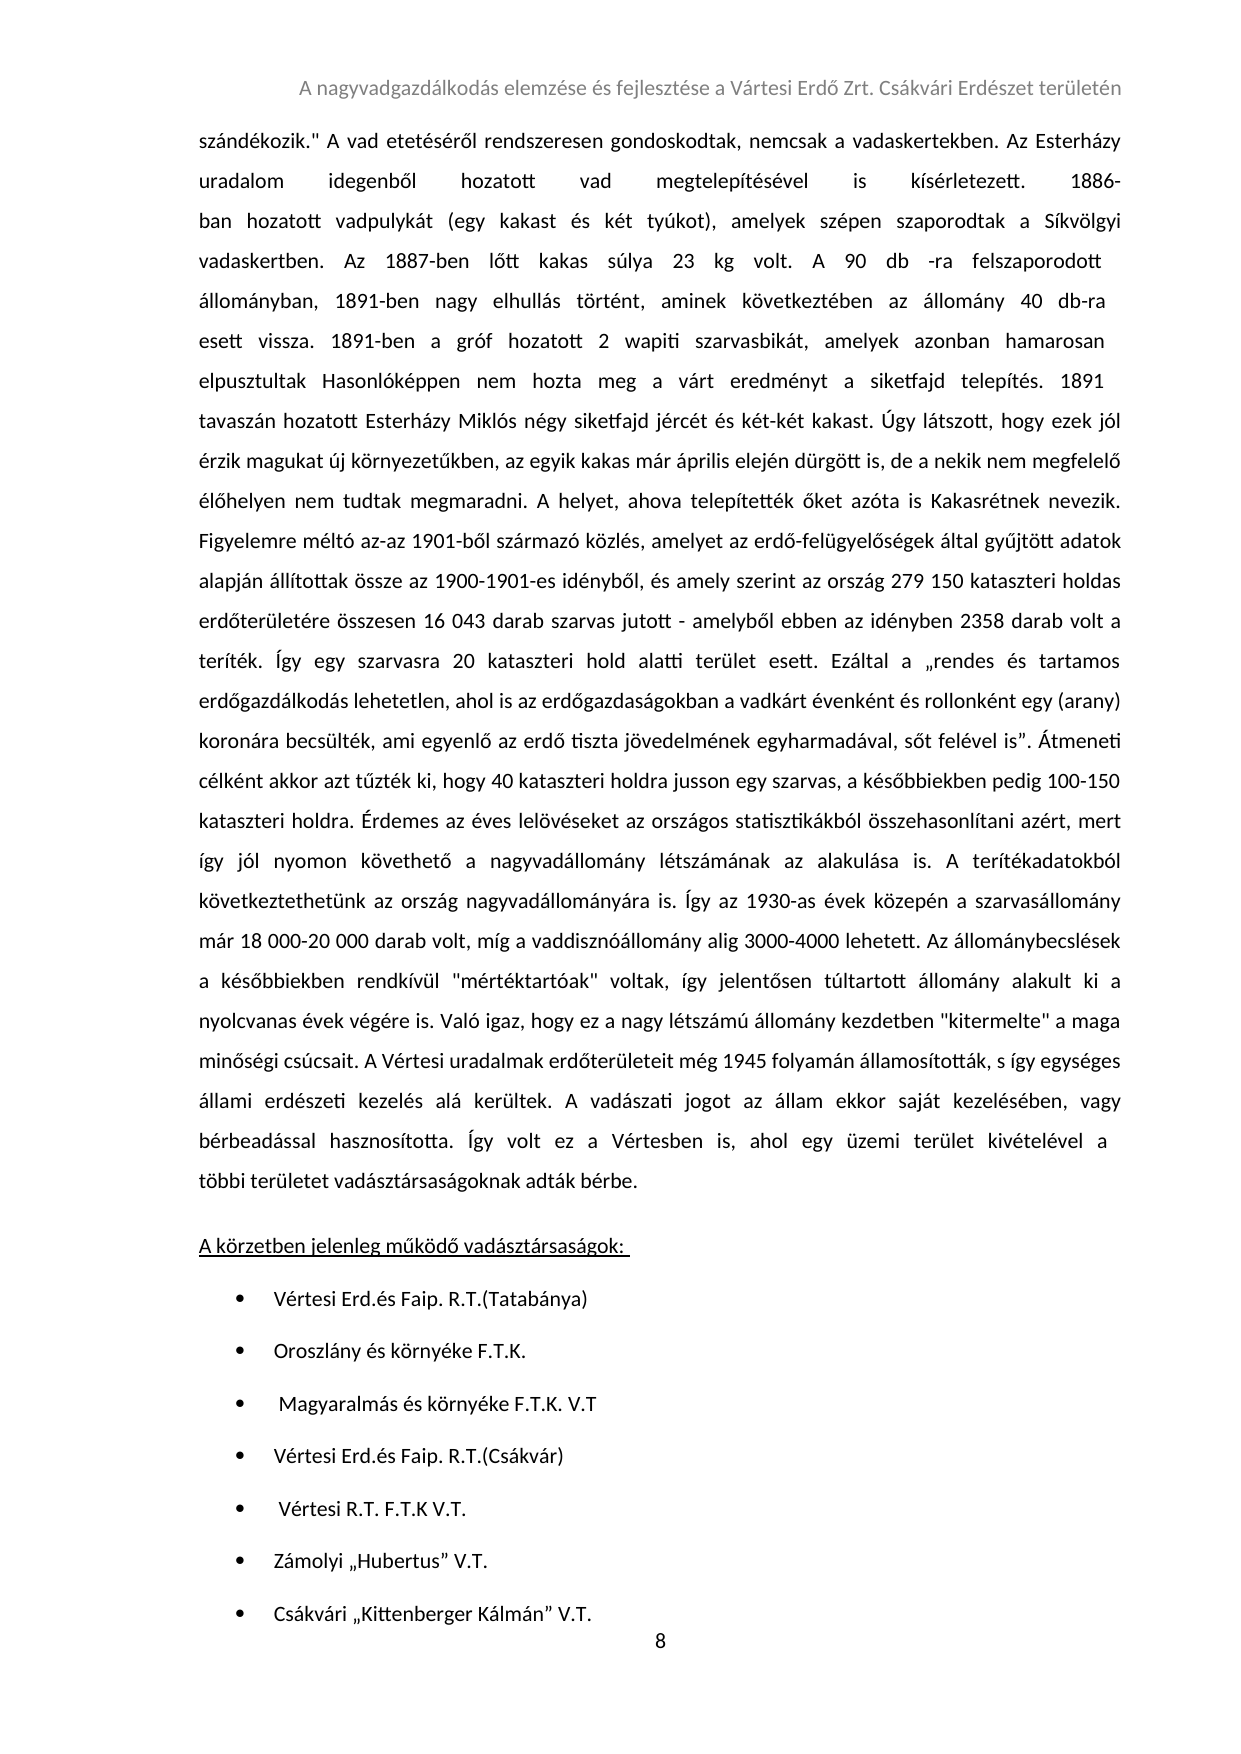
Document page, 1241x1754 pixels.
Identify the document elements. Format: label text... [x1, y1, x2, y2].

list Vértesi R.T. F.T.K V.T. [236, 1495, 1122, 1521]
list Zámolyi „Hubertus” V.T. [236, 1547, 1122, 1574]
list Csákvári „Kittenberger Kálmán” V.T. [236, 1600, 1122, 1626]
text szándékozik." A vad etetéséről rendszeresen gondoskodtak, nemcsak a vadaskertekben. Az Esterházy uradalom idegenből hozatott vad megtelepítésével is kísérletezett. 1886- ban hozatott vadpulykát (egy kakast és két tyúkot), amelyek szépen szaporodtak a Síkvölgyi vadaskertben. Az 1887-ben lőtt kakas súlya 23 kg volt. A 90 db -ra felszaporodott állományban, 1891-ben nagy elhullás történt, aminek következtében az állomány 40 db-ra esett vissza. 1891-ben a gróf hozatott 2 wapiti szarvasbikát, amelyek azonban hamarosan elpusztultak Hasonlóképpen nem hozta meg a várt eredményt a siketfajd telepítés. 1891 tavaszán hozatott Esterházy Miklós négy siketfajd jércét és két-két kakast. Úgy látszott, hogy ezek jól érzik magukat új környezetűkben, az egyik kakas már április elején dürgött is, de a nekik nem megfelelő élőhelyen nem tudtak megmaradni. A helyet, ahova telepítették őket azóta is Kakasrétnek nevezik. Figyelemre méltó az-az 1901-ből származó közlés, amelyet az erdő-felügyelőségek által gyűjtött adatok alapján állítottak össze az 1900-1901-es idényből, és amely szerint az ország 279 150 kataszteri holdas erdőterületére összesen 16 043 darab szarvas jutott - amelyből ebben az idényben 2358 darab volt a teríték. Így egy szarvasra 20 kataszteri hold alatti terület esett. Ezáltal a „rendes és tartamos erdőgazdálkodás lehetetlen, ahol is az erdőgazdaságokban a vadkárt évenként és rollonként egy (arany) koronára becsülték, ami egyenlő az erdő tiszta jövedelmének egyharmadával, sőt felével is”. Átmeneti célként akkor azt tűzték ki, hogy 40 kataszteri holdra jusson egy szarvas, a későbbiekben pedig 100-150 kataszteri holdra. Érdemes az éves lelövéseket az országos statisztikákból összehasonlítani azért, mert így jól nyomon követhető a nagyvadállomány létszámának az alakulása is. A terítékadatokból következtethetünk az ország nagyvadállományára is. Így az 1930-as évek közepén a szarvasállomány már 18 000-20 000 darab volt, míg a vaddisznóállomány alig 3000-4000 lehetett. Az állománybecslések a későbbiekben rendkívül "mértéktartóak" voltak, így jelentősen túltartott állomány alakult ki a nyolcvanas évek végére is. Való igaz, hogy ez a nagy létszámú állomány kezdetben "kitermelte" a maga minőségi csúcsait. A Vértesi uradalmak erdőterületeit még 1945 folyamán államosították, s így egységes állami erdészeti kezelés alá kerültek. A vadászati jogot az állam ekkor saját kezelésében, vagy bérbeadással hasznosította. Így volt ez a Vértesben is, ahol egy üzemi terület kivételével a többi területet vadásztársaságoknak adták bérbe. [198, 127, 1122, 1194]
list Magyaralmás és környéke F.T.K. V.T [236, 1390, 1122, 1416]
list Oroszlány és környéke F.T.K. [236, 1337, 1122, 1364]
list Vértesi Erd.és Faip. R.T.(Tatabánya) [236, 1285, 1122, 1311]
text A körzetben jelenleg működő vadásztársaságok: [198, 1232, 1122, 1259]
list Vértesi Erd.és Faip. R.T.(Csákvár) [236, 1442, 1122, 1469]
